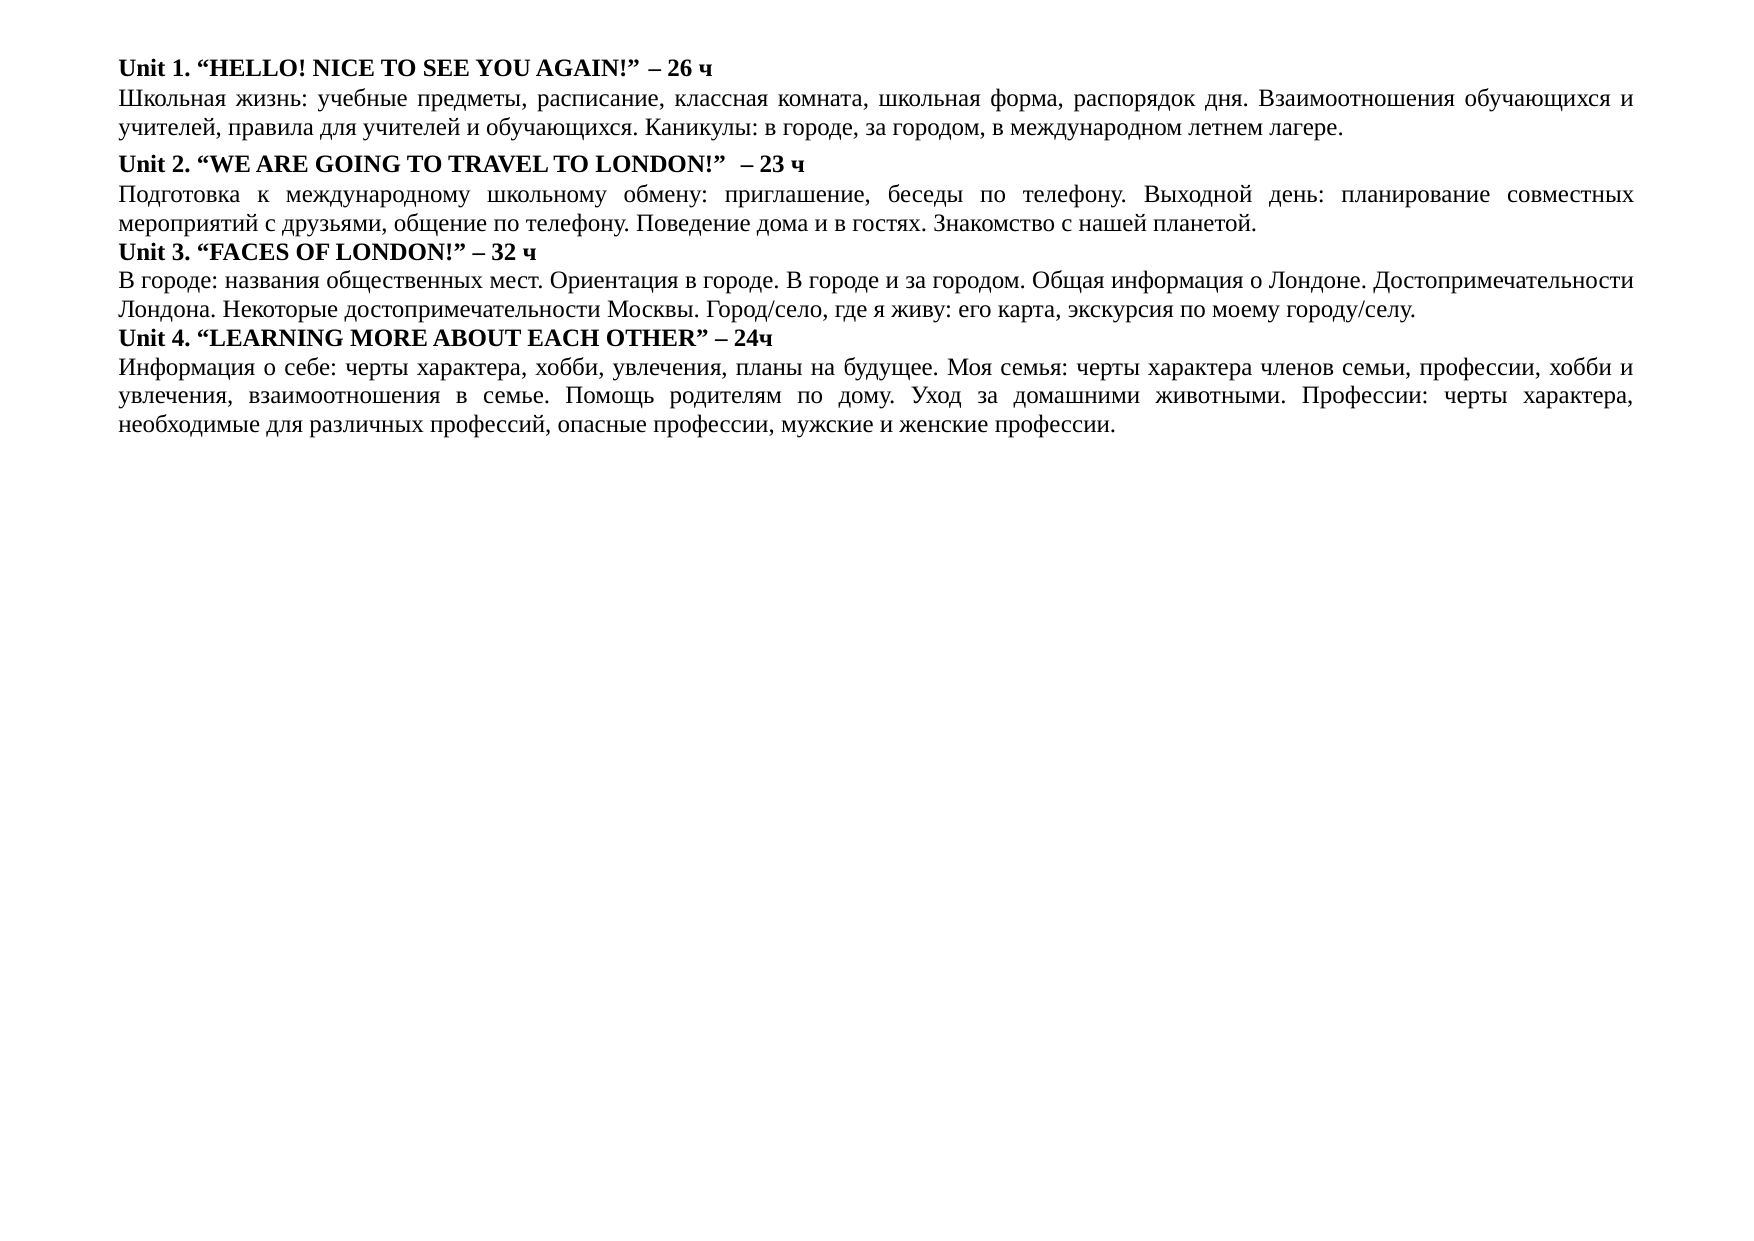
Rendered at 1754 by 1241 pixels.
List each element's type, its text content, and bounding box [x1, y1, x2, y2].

text Unit 4. “Learning more about each other” – 24ч [118, 323, 1636, 352]
text Подготовка к международному школьному обмену: приглашение, беседы по телефону. Выходной день: планирование совместных мероприятий с друзьями, общение по телефону. Поведение дома и в гостях. Знакомство с нашей планетой. [118, 179, 1636, 237]
text Школьная жизнь: учебные предметы, расписание, классная комната, школьная форма, распорядок дня. Взаимоотношения обучающихся и учителей, правила для учителей и обучающихся. Каникулы: в городе, за городом, в международном летнем лагере. [118, 83, 1636, 141]
text Unit 3. “Faces of London!” – 32 ч [118, 237, 1636, 266]
text Информация о себе: черты характера, хобби, увлечения, планы на будущее. Моя семья: черты характера членов семьи, профессии, хобби и увлечения, взаимоотношения в семье. Помощь родителям по дому. Уход за домашними животными. Профессии: черты характера, необходимые для различных профессий, опасные профессии, мужские и женские профессии. [118, 352, 1636, 438]
text Unit 2. “We are going to travel to London!” – 23 ч [118, 141, 1636, 179]
text Unit 1. “Hello! nice to see you again!” – 26 ч [118, 45, 1636, 83]
text В городе: названия общественных мест. Ориентация в городе. В городе и за городом. Общая информация о Лондоне. Достопримечательности Лондона. Некоторые достопримечательности Москвы. Город/село, где я живу: его карта, экскурсия по моему городу/селу. [118, 266, 1636, 323]
